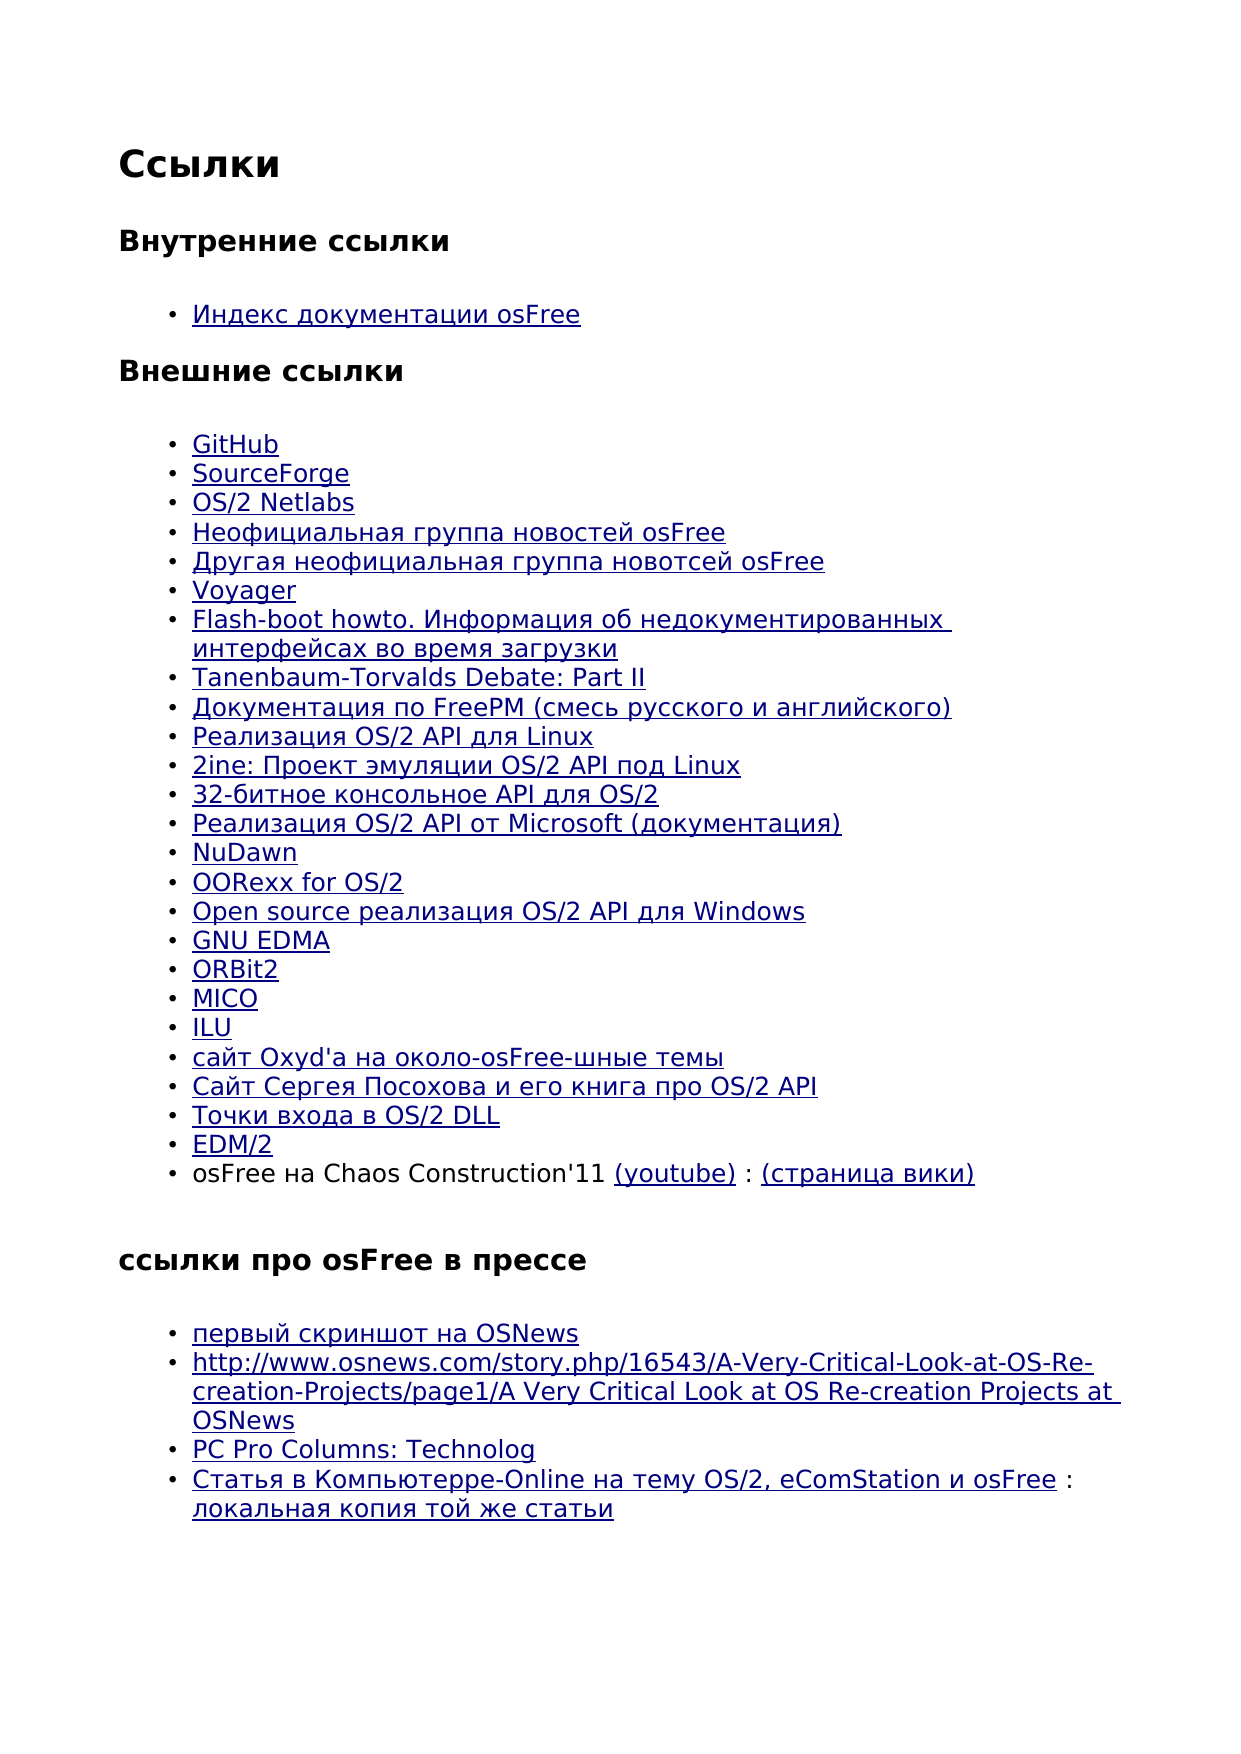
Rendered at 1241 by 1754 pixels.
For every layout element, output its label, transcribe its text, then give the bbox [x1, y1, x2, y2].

list Другая неофициальная группа новотсей osFree [177, 547, 1122, 576]
list OORexx for OS/2 [177, 868, 1122, 897]
list SourceForge [177, 459, 1122, 489]
list сайт Oxyd'а на около-osFree-шные темы [177, 1043, 1122, 1072]
list Документация по FreePM (смесь русского и английского) [177, 693, 1122, 722]
list первый скриншот на OSNews [177, 1319, 1122, 1348]
list PC Pro Columns: Technolog [177, 1436, 1122, 1465]
list osFree на Chaos Construction'11 (youtube) : (страница вики) [177, 1159, 1122, 1189]
list MICO [177, 984, 1122, 1014]
list GNU EDMA [177, 926, 1122, 955]
list GitHub [177, 430, 1122, 459]
list Точки входа в OS/2 DLL [177, 1101, 1122, 1130]
list Статья в Компьютерре-Online на тему OS/2, eComStation и osFree : локальная копия той же статьи [177, 1465, 1122, 1523]
subtitle Внутренние ссылки [118, 224, 1122, 258]
list Неофициальная группа новостей osFree [177, 518, 1122, 547]
list Open source реализация OS/2 API для Windows [177, 897, 1122, 926]
list OS/2 Netlabs [177, 489, 1122, 518]
list Реализация OS/2 API от Microsoft (документация) [177, 809, 1122, 839]
list ILU [177, 1014, 1122, 1043]
list ORBit2 [177, 955, 1122, 984]
subtitle Ссылки [118, 143, 1122, 187]
list Реализация OS/2 API для Linux [177, 722, 1122, 751]
list Индекс документации osFree [177, 300, 1122, 329]
subtitle Внешние ссылки [118, 354, 1122, 388]
list 32-битное консольное API для OS/2 [177, 780, 1122, 809]
list Tanenbaum-Torvalds Debate: Part II [177, 664, 1122, 693]
list Сайт Сергея Посохова и его книга про OS/2 API [177, 1072, 1122, 1101]
list NuDawn [177, 839, 1122, 868]
subtitle ссылки про osFree в прессе [118, 1243, 1122, 1277]
list http://www.osnews.com/story.php/16543/A-Very-Critical-Look-at-OS-Re-creation-Projects/page1/A Very Critical Look at OS Re-creation Projects at OSNews [177, 1348, 1122, 1436]
list EDM/2 [177, 1130, 1122, 1159]
list Flash-boot howto. Информация об недокументированных интерфейсах во время загрузки [177, 605, 1122, 664]
list 2ine: Проект эмуляции OS/2 API под Linux [177, 751, 1122, 780]
list Voyager [177, 576, 1122, 605]
